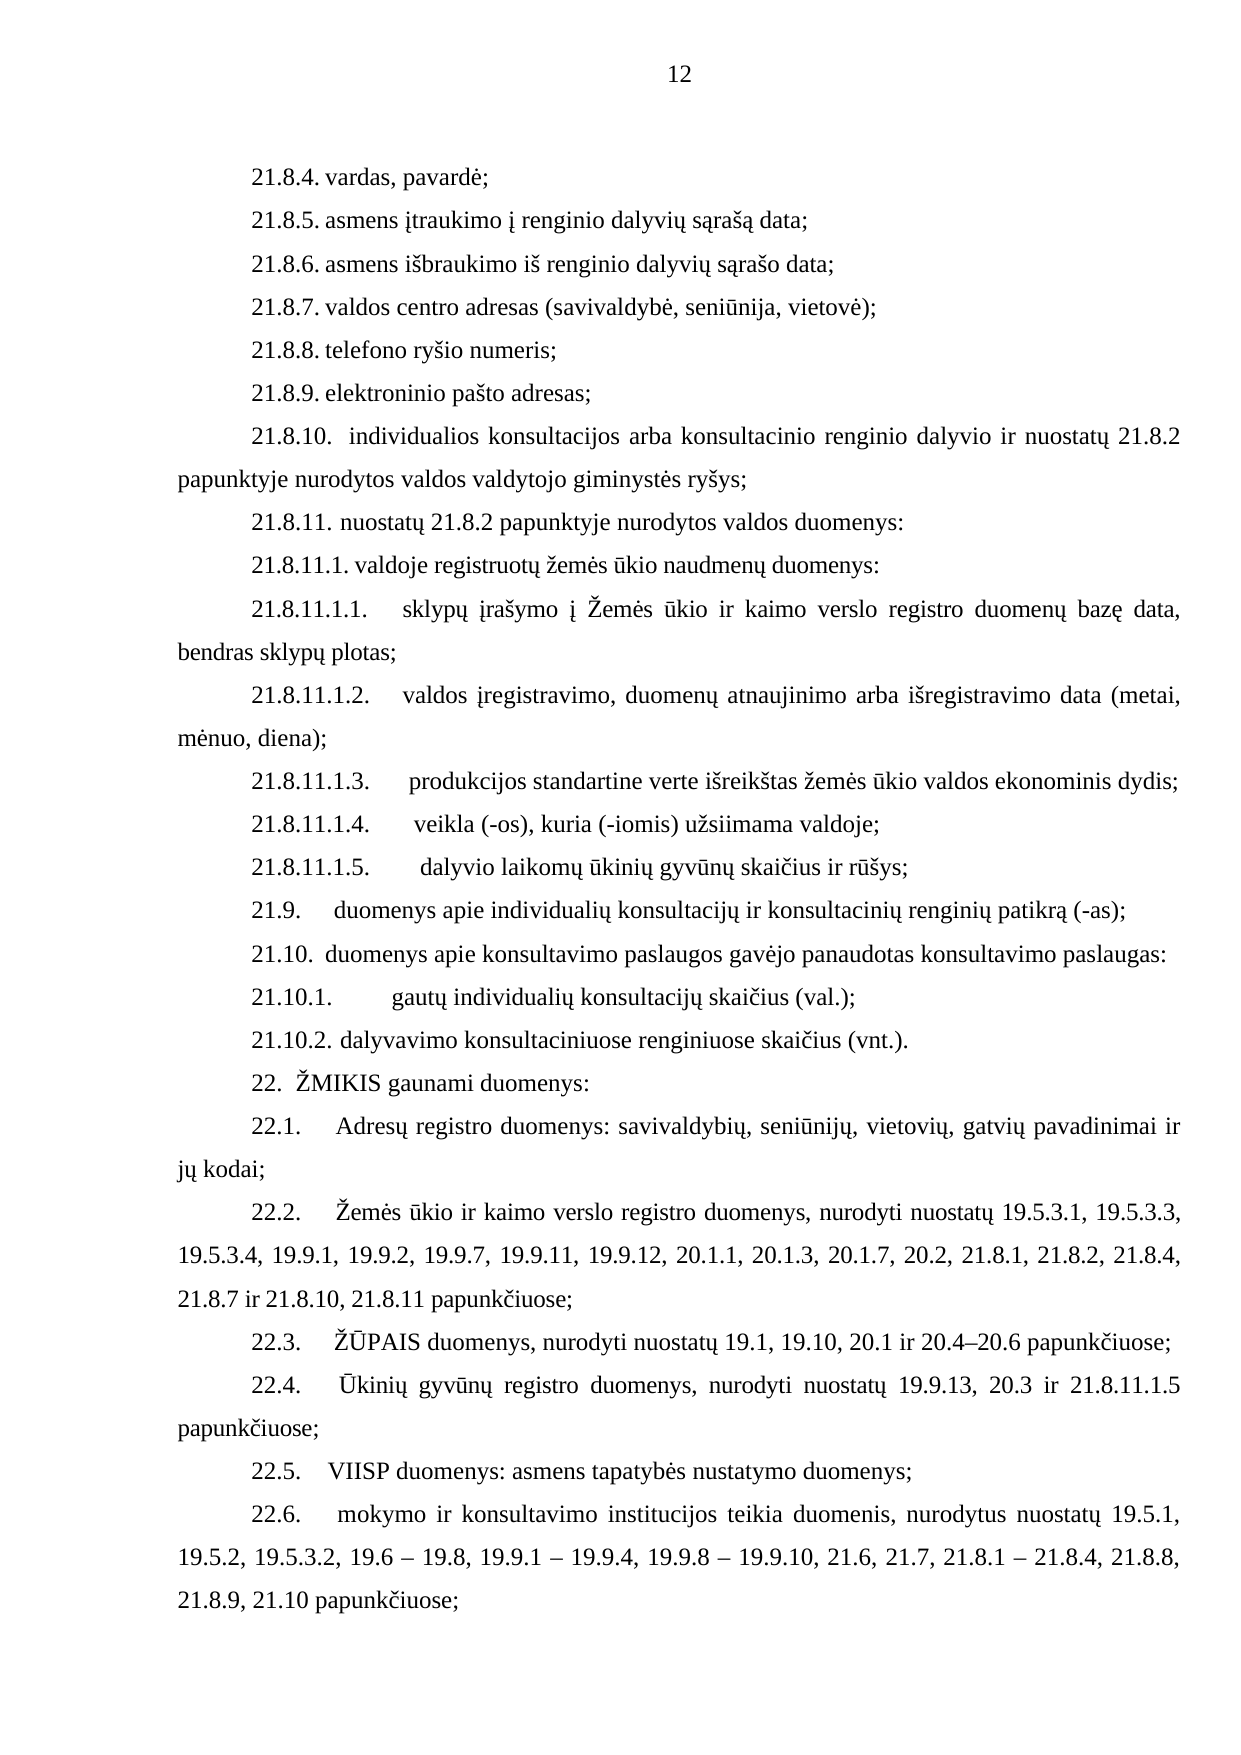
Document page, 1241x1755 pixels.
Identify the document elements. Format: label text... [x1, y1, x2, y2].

text 22.6. mokymo ir konsultavimo institucijos teikia duomenis, nurodytus nuostatų 19.5.1, 19.5.2, 19.5.3.2, 19.6 – 19.8, 19.9.1 – 19.9.4, 19.9.8 – 19.9.10, 21.6, 21.7, 21.8.1 – 21.8.4, 21.8.8, 21.8.9, 21.10 papunkčiuose; [177, 1499, 1181, 1614]
text 21.8.10. individualios konsultacijos arba konsultacinio renginio dalyvio ir nuostatų 21.8.2 papunktyje nurodytos valdos valdytojo giminystės ryšys; [177, 421, 1181, 493]
text 21.9. duomenys apie individualių konsultacijų ir konsultacinių renginių patikrą (-as); [177, 896, 1181, 924]
text 22.2. Žemės ūkio ir kaimo verslo registro duomenys, nurodyti nuostatų 19.5.3.1, 19.5.3.3, 19.5.3.4, 19.9.1, 19.9.2, 19.9.7, 19.9.11, 19.9.12, 20.1.1, 20.1.3, 20.1.7, 20.2, 21.8.1, 21.8.2, 21.8.4, 21.8.7 ir 21.8.10, 21.8.11 papunkčiuose; [177, 1197, 1181, 1312]
text 21.8.11.1.1. sklypų įrašymo į Žemės ūkio ir kaimo verslo registro duomenų bazę data, bendras sklypų plotas; [177, 594, 1181, 666]
text 22. ŽMIKIS gaunami duomenys: [215, 1068, 1181, 1097]
text 21.8.8. telefono ryšio numeris; [177, 335, 1181, 364]
text 21.8.6. asmens išbraukimo iš renginio dalyvių sąrašo data; [177, 249, 1181, 277]
text 21.8.9. elektroninio pašto adresas; [177, 378, 1181, 407]
text 21.10.1. gautų individualių konsultacijų skaičius (val.); [251, 982, 1181, 1011]
text 21.8.11.1.2. valdos įregistravimo, duomenų atnaujinimo arba išregistravimo data (metai, mėnuo, diena); [177, 680, 1181, 752]
text 21.8.5. asmens įtraukimo į renginio dalyvių sąrašą data; [177, 206, 1181, 234]
text 22.3. ŽŪPAIS duomenys, nurodyti nuostatų 19.1, 19.10, 20.1 ir 20.4–20.6 papunkčiuose; [177, 1327, 1181, 1356]
text 21.8.11.1.3. produkcijos standartine verte išreikštas žemės ūkio valdos ekonominis dydis; [177, 766, 1181, 795]
text 21.8.11.1. valdoje registruotų žemės ūkio naudmenų duomenys: [177, 551, 1181, 579]
text 21.8.11. nuostatų 21.8.2 papunktyje nurodytos valdos duomenys: [177, 507, 1181, 536]
text 21.8.11.1.5. dalyvio laikomų ūkinių gyvūnų skaičius ir rūšys; [251, 852, 1181, 881]
text 21.8.4. vardas, pavardė; [177, 162, 1181, 191]
text 22.4. Ūkinių gyvūnų registro duomenys, nurodyti nuostatų 19.9.13, 20.3 ir 21.8.11.1.5 papunkčiuose; [177, 1370, 1181, 1442]
text 22.5. VIISP duomenys: asmens tapatybės nustatymo duomenys; [177, 1456, 1181, 1485]
text 21.8.7. valdos centro adresas (savivaldybė, seniūnija, vietovė); [177, 292, 1181, 321]
text 22.1. Adresų registro duomenys: savivaldybių, seniūnijų, vietovių, gatvių pavadinimai ir jų kodai; [177, 1111, 1181, 1183]
text 21.10.2. dalyvavimo konsultaciniuose renginiuose skaičius (vnt.). [251, 1025, 1181, 1054]
text 21.10. duomenys apie konsultavimo paslaugos gavėjo panaudotas konsultavimo paslaugas: [177, 939, 1181, 967]
text 21.8.11.1.4. veikla (-os), kuria (-iomis) užsiimama valdoje; [251, 809, 1181, 838]
